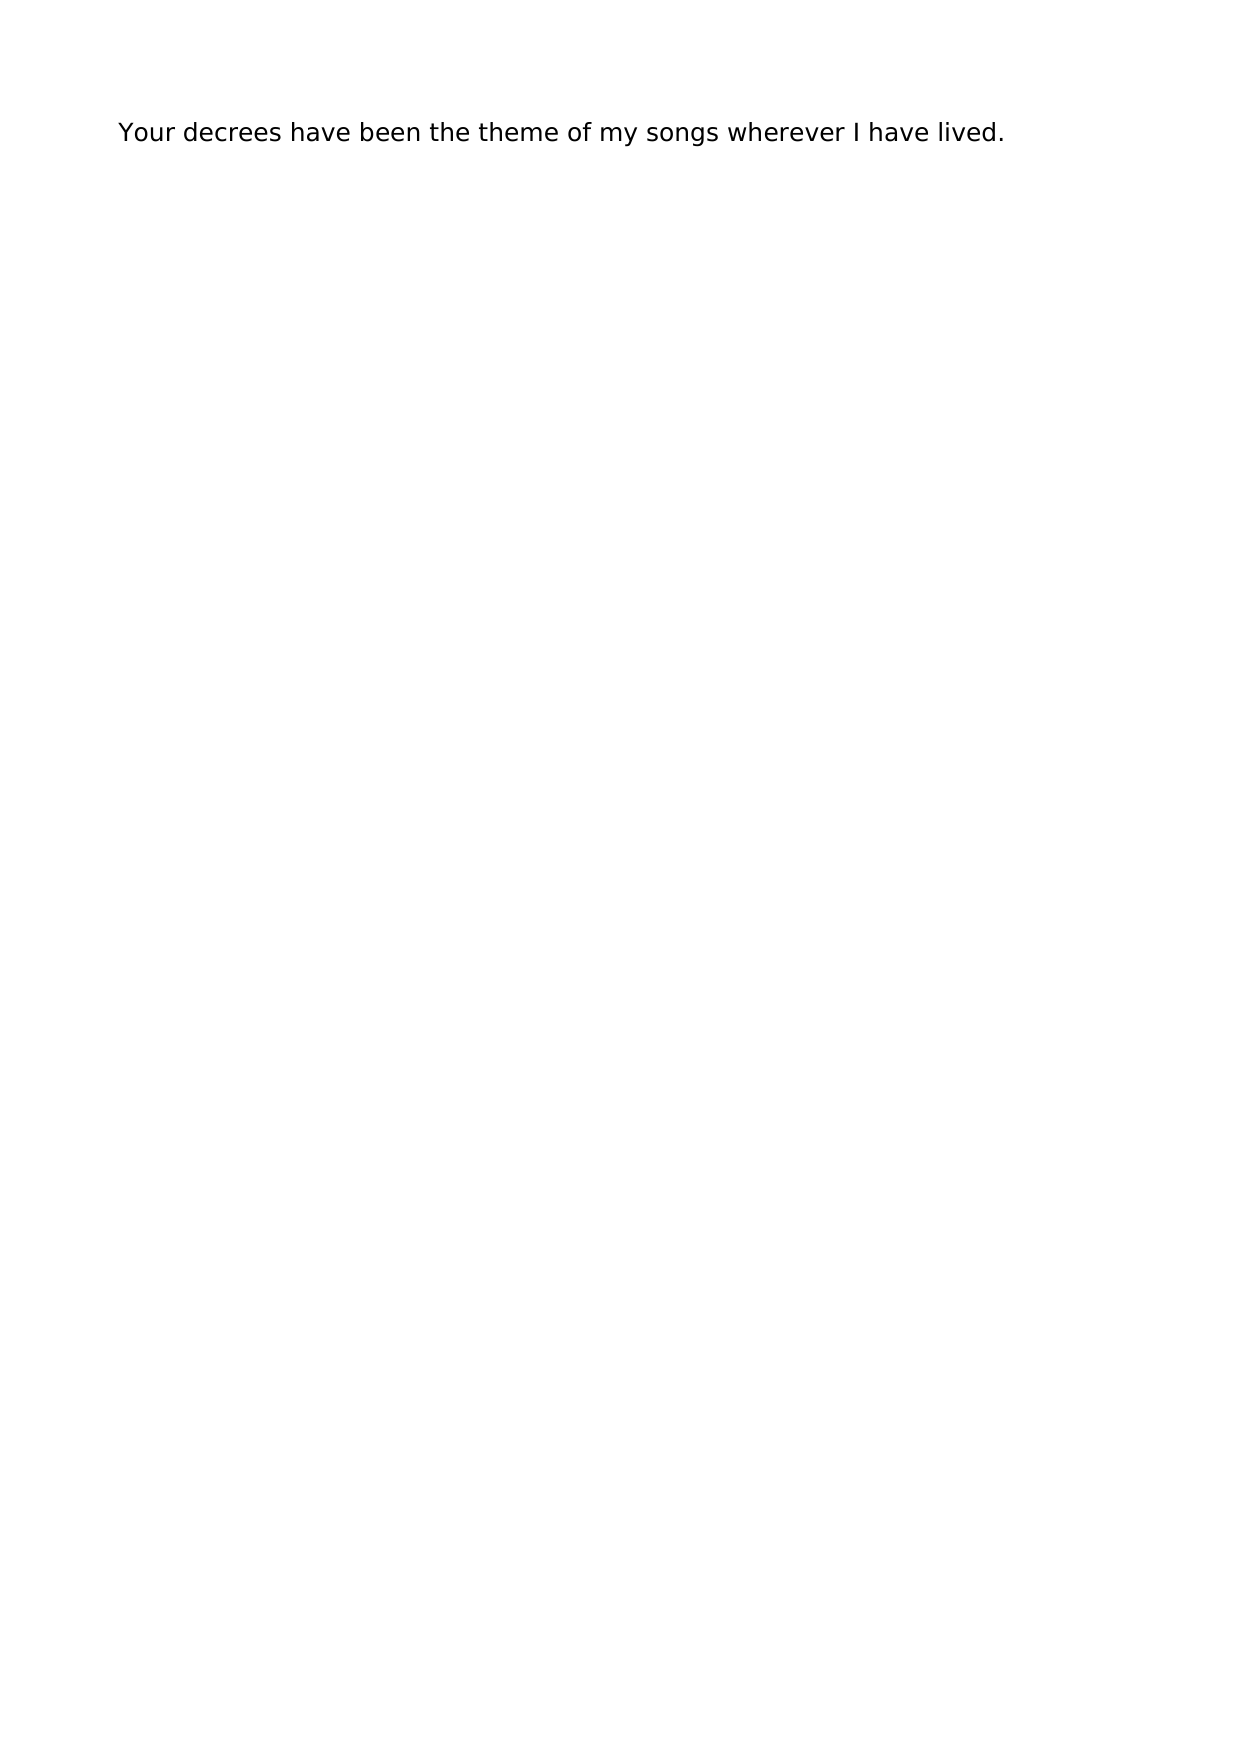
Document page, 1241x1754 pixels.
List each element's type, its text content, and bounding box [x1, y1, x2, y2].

text Your decrees have been the theme of my songs wherever I have lived. [118, 118, 1122, 147]
